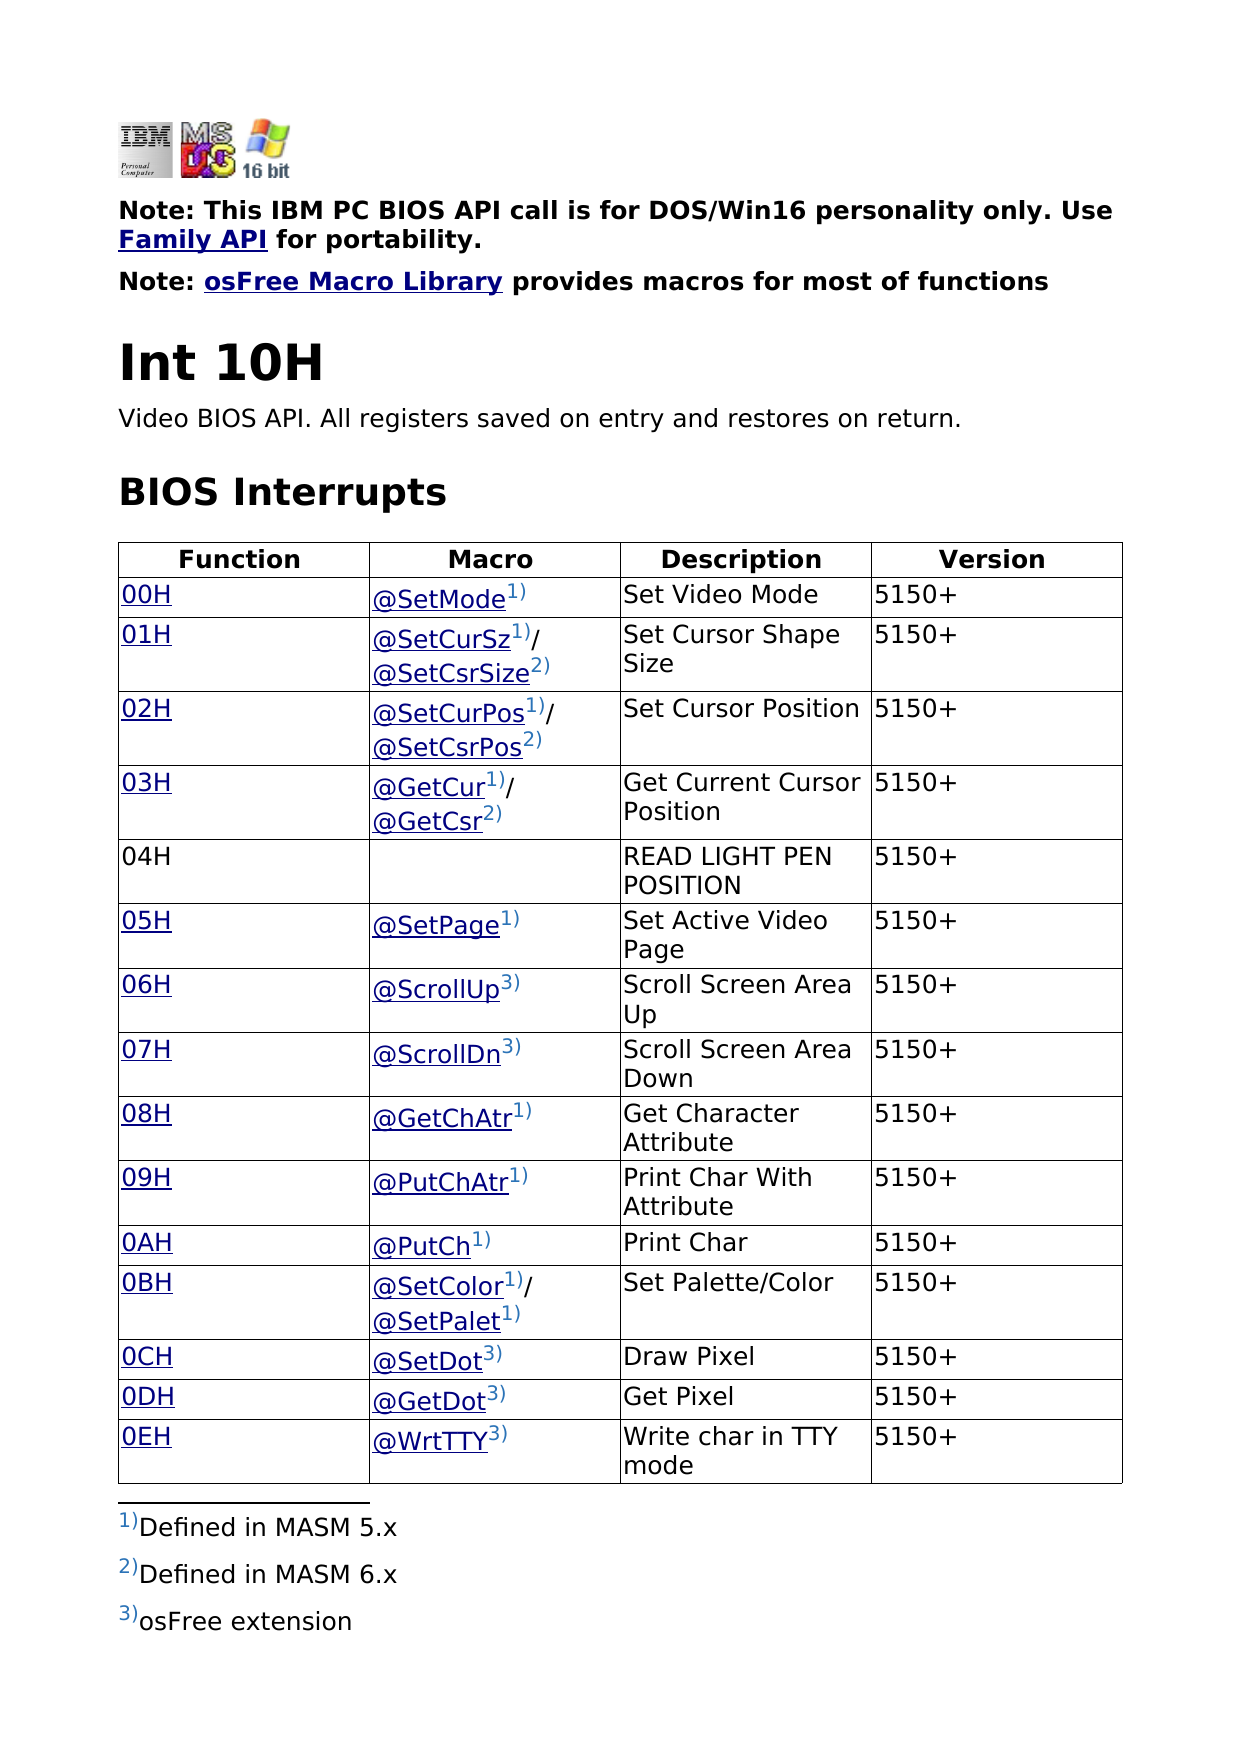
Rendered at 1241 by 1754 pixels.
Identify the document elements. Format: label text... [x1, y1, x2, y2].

table_cell Set Cursor Shape Size [621, 618, 871, 691]
table_cell Set Active Video Page [621, 904, 871, 968]
table_cell 5150+ [872, 1161, 1122, 1225]
table_cell @ScrollUp [370, 969, 620, 1032]
table_cell 0EH [119, 1420, 369, 1483]
table_cell 03H [119, 766, 369, 839]
table_header Function [119, 543, 369, 577]
table_cell 5150+ [872, 969, 1122, 1032]
table_cell 01H [119, 618, 369, 691]
table_cell 0AH [119, 1226, 369, 1265]
table_cell @GetCur1)/@GetCsr2) [370, 766, 620, 839]
table_cell 5150+ [872, 766, 1122, 839]
table_cell Draw Pixel [621, 1340, 871, 1379]
text Video BIOS API. All registers saved on entry and restores on return. [118, 404, 1122, 433]
table_cell 0CH [119, 1340, 369, 1379]
text Note: osFree Macro Library provides macros for most of functions [118, 267, 1122, 296]
picture [180, 122, 236, 178]
table_cell 5150+ [872, 1266, 1122, 1339]
table_cell 00H [119, 578, 369, 617]
table_cell 0BH [119, 1266, 369, 1339]
table_cell @SetCurSz1)/@SetCsrSize [370, 618, 620, 691]
table_cell Scroll Screen Area Up [621, 969, 871, 1032]
table_header Macro [370, 543, 620, 577]
table_cell READ LIGHT PEN POSITION [621, 840, 871, 903]
table_cell @ScrollDn3) [370, 1033, 620, 1096]
subtitle BIOS Interrupts [118, 471, 1122, 514]
table_cell Scroll Screen Area Down [621, 1033, 871, 1096]
table_cell 5150+ [872, 1033, 1122, 1096]
table_header Description [621, 543, 871, 577]
table_cell 5150+ [872, 904, 1122, 968]
table_cell @PutCh1) [370, 1226, 620, 1265]
table_cell [370, 840, 620, 903]
table_cell 5150+ [872, 1097, 1122, 1160]
table_cell Set Video Mode [621, 578, 871, 617]
picture [118, 122, 173, 178]
table_cell 5150+ [872, 1380, 1122, 1419]
table_cell 5150+ [872, 618, 1122, 691]
table_cell Set Cursor Position [621, 692, 871, 765]
table_cell Set Palette/Color [621, 1266, 871, 1339]
table_cell 06H [119, 969, 369, 1032]
table_cell Get Pixel [621, 1380, 871, 1419]
table_cell 5150+ [872, 578, 1122, 617]
table_cell 02H [119, 692, 369, 765]
table_cell 5150+ [872, 1420, 1122, 1483]
table_cell @GetDot3) [370, 1380, 620, 1419]
table_cell Print Char With Attribute [621, 1161, 871, 1225]
text Note: This IBM PC BIOS API call is for DOS/Win16 personality only. Use Family API for portability. [118, 196, 1122, 254]
table_cell 07H [119, 1033, 369, 1096]
table_cell Write char in TTY mode [621, 1420, 871, 1483]
table_cell 5150+ [872, 1340, 1122, 1379]
table_cell @SetDot3) [370, 1340, 620, 1379]
table_cell 09H [119, 1161, 369, 1225]
table_cell @SetPage1) [370, 904, 620, 968]
table_header Version [872, 543, 1122, 577]
table_cell 08H [119, 1097, 369, 1160]
table_cell 04H [119, 840, 369, 903]
table_cell 5150+ [872, 692, 1122, 765]
table_cell Get Current Cursor Position [621, 766, 871, 839]
picture [243, 118, 291, 178]
table_cell 05H [119, 904, 369, 968]
table_cell @SetColor1)/@SetPalet1) [370, 1266, 620, 1339]
table_cell @SetMode [370, 578, 620, 617]
table_cell @WrtTTY3) [370, 1420, 620, 1483]
table_cell 5150+ [872, 1226, 1122, 1265]
table_cell Print Char [621, 1226, 871, 1265]
table_cell 0DH [119, 1380, 369, 1419]
subtitle Int 10H [118, 333, 1122, 392]
table_cell @PutChAtr1) [370, 1161, 620, 1225]
table_cell @SetCurPos1)/@SetCsrPos2) [370, 692, 620, 765]
table_cell Get Character Attribute [621, 1097, 871, 1160]
table_cell @GetChAtr1) [370, 1097, 620, 1160]
table_cell 5150+ [872, 840, 1122, 903]
